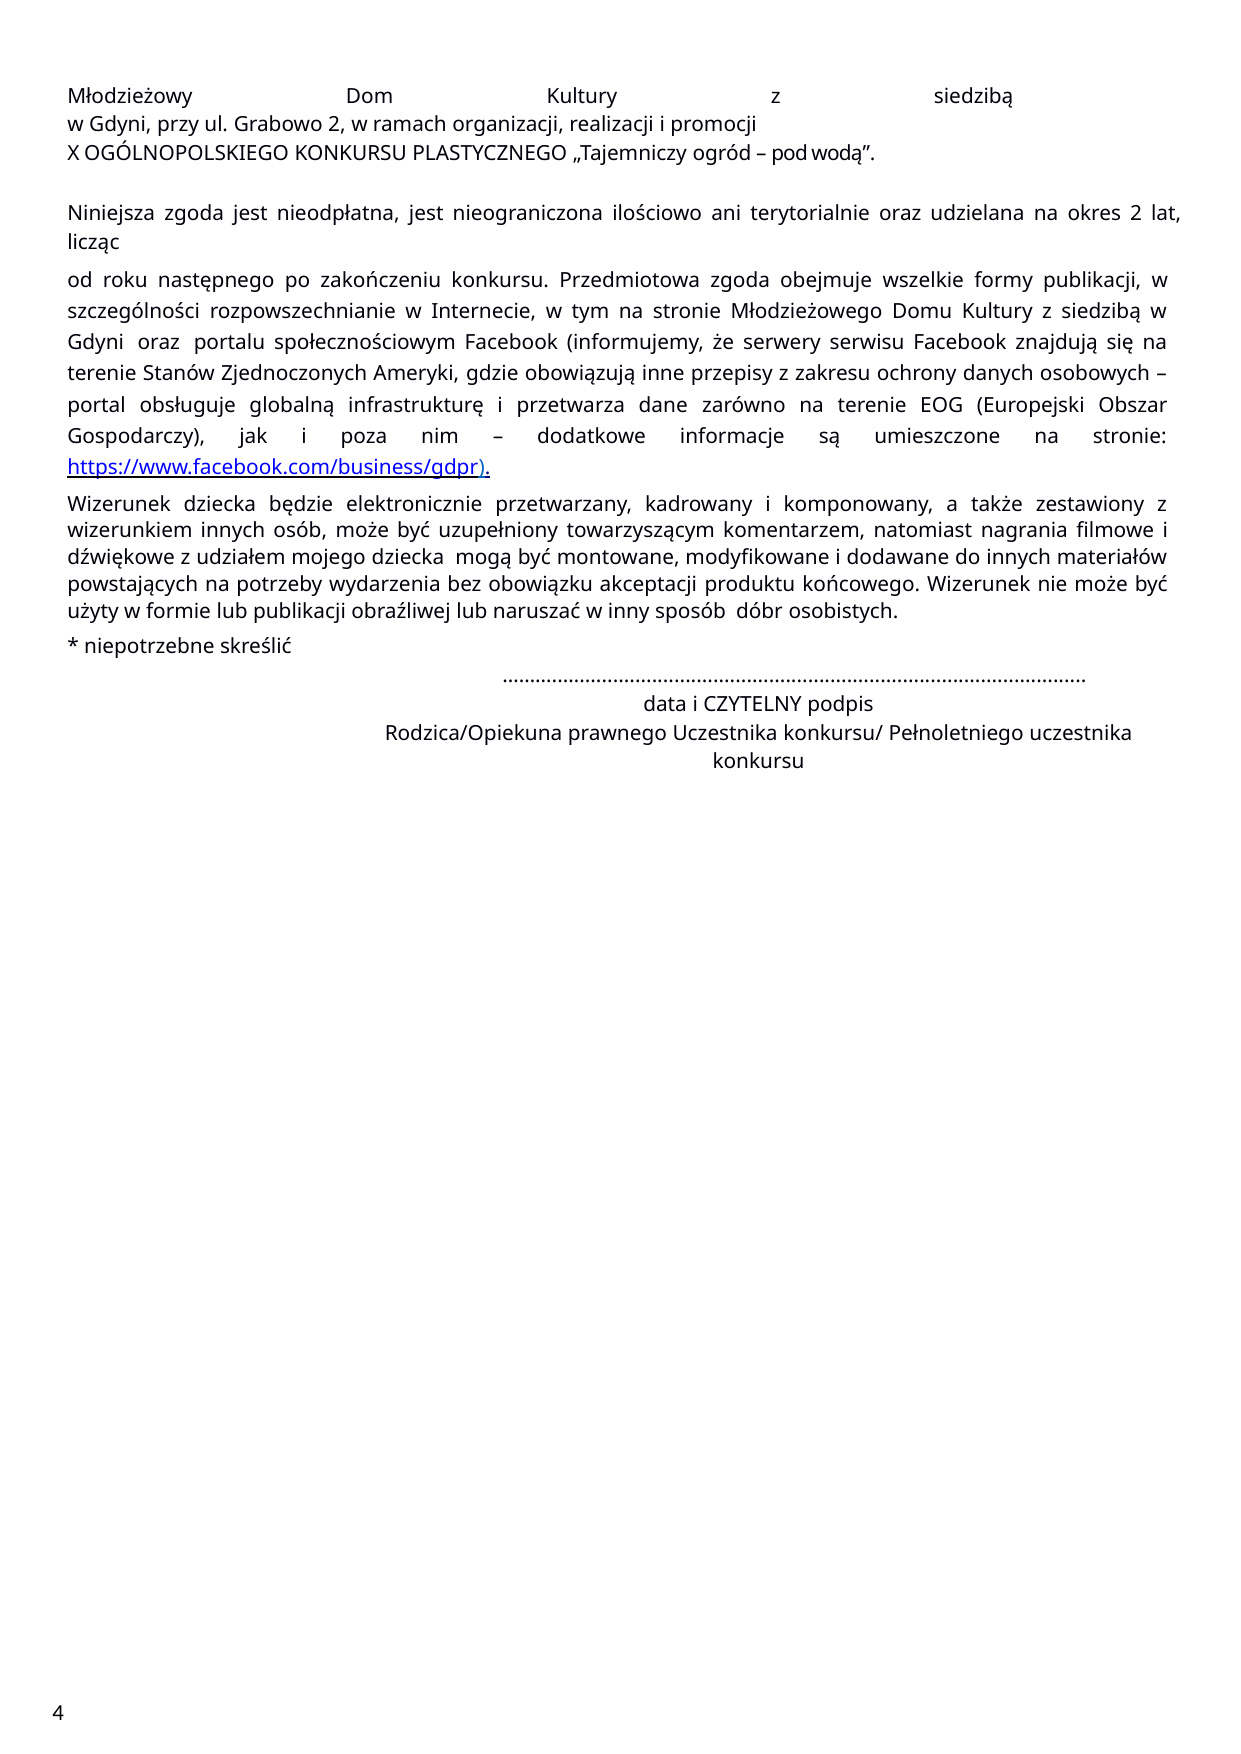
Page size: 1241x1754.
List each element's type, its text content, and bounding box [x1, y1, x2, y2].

text X OGÓLNOPOLSKIEGO KONKURSU PLASTYCZNEGO „Tajemniczy ogród – pod wodą”. [67, 138, 1182, 166]
text ………..…........................................................................................... [427, 660, 1164, 688]
text data i CZYTELNY podpis [352, 689, 1164, 718]
text Niniejsza zgoda jest nieodpłatna, jest nieograniczona ilościowo ani terytorialnie oraz udzielana na okres 2 lat, licząc [67, 198, 1182, 255]
text * niepotrzebne skreślić [67, 631, 1182, 660]
text od roku następnego po zakończeniu konkursu. Przedmiotowa zgoda obejmuje wszelkie formy publikacji, w szczególności rozpowszechnianie w Internecie, w tym na stronie Młodzieżowego Domu Kultury z siedzibą w Gdyni oraz portalu społecznościowym Facebook (informujemy, że serwery serwisu Facebook znajdują się na terenie Stanów Zjednoczonych Ameryki, gdzie obowiązują inne przepisy z zakresu ochrony danych osobowych – portal obsługuje globalną infrastrukturę i przetwarza dane zarówno na terenie EOG (Europejski Obszar Gospodarczy), jak i poza nim – dodatkowe informacje są umieszczone na stronie: https://www.facebook.com/business/gdpr). [67, 265, 1168, 481]
text Rodzica/Opiekuna prawnego Uczestnika konkursu/ Pełnoletniego uczestnika konkursu [352, 718, 1164, 775]
text Młodzieżowy Dom Kultury z siedzibą w Gdyni, przy ul. Grabowo 2, w ramach organizacji, realizacji i promocji [67, 81, 1167, 138]
text Wizerunek dziecka będzie elektronicznie przetwarzany, kadrowany i komponowany, a także zestawiony z wizerunkiem innych osób, może być uzupełniony towarzyszącym komentarzem, natomiast nagrania filmowe i dźwiękowe z udziałem mojego dziecka mogą być montowane, modyfikowane i dodawane do innych materiałów powstających na potrzeby wydarzenia bez obowiązku akceptacji produktu końcowego. Wizerunek nie może być użyty w formie lub publikacji obraźliwej lub naruszać w inny sposób dóbr osobistych. [67, 489, 1168, 625]
